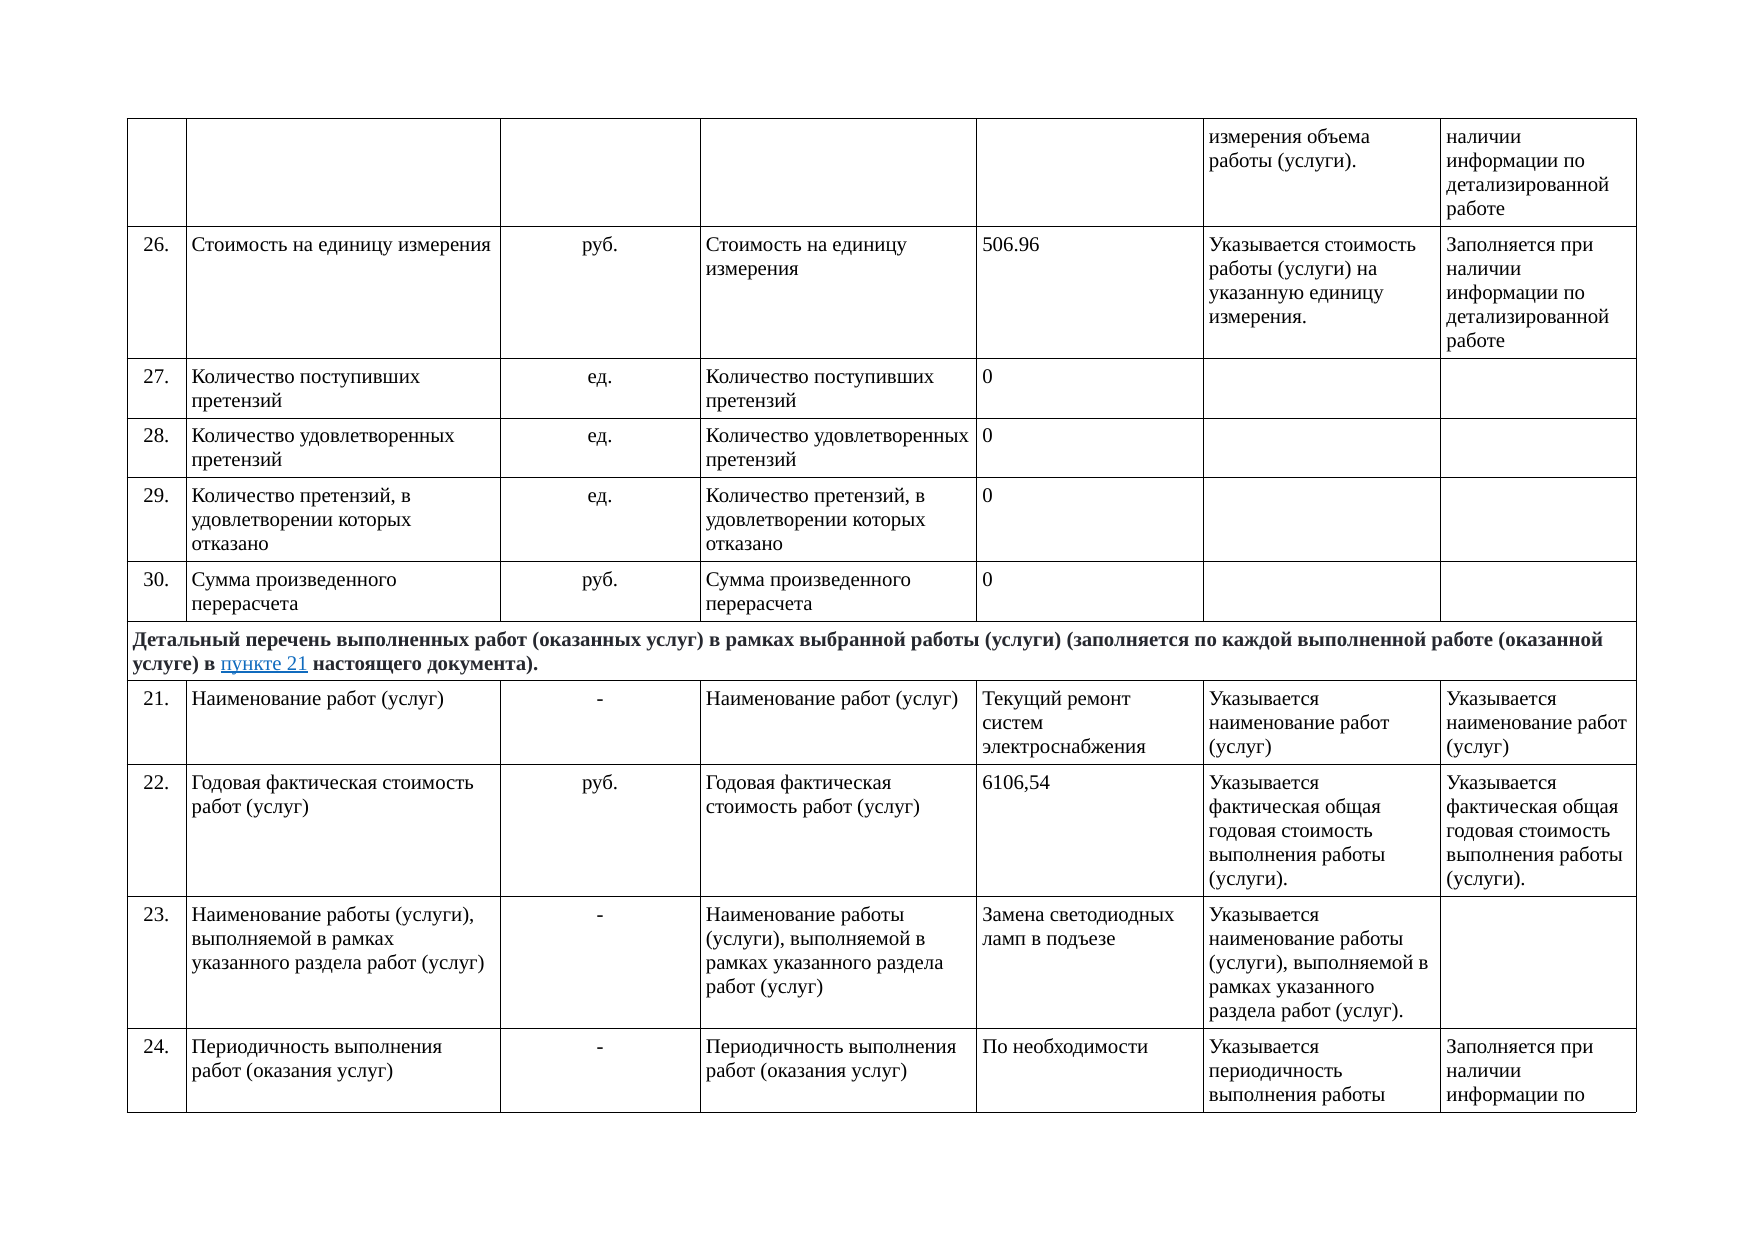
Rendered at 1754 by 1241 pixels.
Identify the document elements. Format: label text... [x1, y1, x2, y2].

table_cell Сумма произведенного перерасчета [187, 562, 500, 621]
table_cell Указывается фактическая общая годовая стоимость выполнения работы (услуги). [1441, 765, 1636, 896]
table_cell [128, 119, 186, 226]
table_cell [1204, 478, 1440, 561]
table_cell - [501, 1029, 700, 1112]
table_cell 6106,54 [977, 765, 1203, 896]
table_cell Наименование работы (услуги), выполняемой в рамках указанного раздела работ (услуг) [701, 897, 976, 1028]
table_cell - [501, 681, 700, 764]
table_cell ед. [501, 359, 700, 417]
table_cell Заполняется при наличии информации по детализированной работе [1441, 227, 1636, 358]
table_cell руб. [501, 227, 700, 358]
table_cell Указывается наименование работ (услуг) [1204, 681, 1440, 764]
table_cell 0 [977, 359, 1203, 417]
table_cell Периодичность выполнения работ (оказания услуг) [701, 1029, 976, 1112]
table_cell [187, 119, 500, 226]
table_cell Количество поступивших претензий [187, 359, 500, 417]
table_cell Стоимость на единицу измерения [187, 227, 500, 358]
table_cell ед. [501, 419, 700, 477]
table_cell Указывается стоимость работы (услуги) на указанную единицу измерения. [1204, 227, 1440, 358]
table_cell Замена светодиодных ламп в подъезе [977, 897, 1203, 1028]
table_cell 28. [128, 419, 186, 477]
table_cell 23. [128, 897, 186, 1028]
table_cell ед. [501, 478, 700, 561]
table_cell Годовая фактическая стоимость работ (услуг) [701, 765, 976, 896]
table_cell наличии информации по детализированной работе [1441, 119, 1636, 226]
table_cell 27. [128, 359, 186, 417]
table_cell 506,96 [977, 227, 1203, 358]
table_cell Указывается фактическая общая годовая стоимость выполнения работы (услуги). [1204, 765, 1440, 896]
table_cell Количество претензий, в удовлетворении которых отказано [701, 478, 976, 561]
table_cell 0 [977, 478, 1203, 561]
table_cell Указывается наименование работы (услуги), выполняемой в рамках указанного раздела работ (услуг). [1204, 897, 1440, 1028]
table_cell измерения объема работы (услуги). [1204, 119, 1440, 226]
table_cell Наименование работ (услуг) [701, 681, 976, 764]
table_cell 26. [128, 227, 186, 358]
table_cell - [501, 897, 700, 1028]
table_cell [1441, 478, 1636, 561]
table_cell По необходимости [977, 1029, 1203, 1112]
table_cell Количество удовлетворенных претензий [187, 419, 500, 477]
table_cell Указывается наименование работ (услуг) [1441, 681, 1636, 764]
table_cell Периодичность выполнения работ (оказания услуг) [187, 1029, 500, 1112]
table_cell [701, 119, 976, 226]
table_cell 29. [128, 478, 186, 561]
table_cell [1441, 562, 1636, 621]
table_cell Количество поступивших претензий [701, 359, 976, 417]
table_cell Наименование работы (услуги), выполняемой в рамках указанного раздела работ (услуг) [187, 897, 500, 1028]
table_cell руб. [501, 765, 700, 896]
table_cell руб. [501, 562, 700, 621]
table_cell Детальный перечень выполненных работ (оказанных услуг) в рамках выбранной работы (услуги) (заполняется по каждой выполненной работе (оказанной услуге) в пункте 21 настоящего документа). [128, 622, 1636, 680]
table_cell 0 [977, 562, 1203, 621]
table_cell [1441, 419, 1636, 477]
table_cell Сумма произведенного перерасчета [701, 562, 976, 621]
table_cell 30. [128, 562, 186, 621]
table_cell Количество удовлетворенных претензий [701, 419, 976, 477]
table_cell 24. [128, 1029, 186, 1112]
table_cell Годовая фактическая стоимость работ (услуг) [187, 765, 500, 896]
table_cell [1204, 419, 1440, 477]
table_cell Наименование работ (услуг) [187, 681, 500, 764]
table_cell Заполняется при наличии информации по [1441, 1029, 1636, 1112]
table_cell [1441, 897, 1636, 1028]
table_cell [1204, 359, 1440, 417]
table_cell 21. [128, 681, 186, 764]
table_cell Указывается периодичность выполнения работы [1204, 1029, 1440, 1112]
table_cell - [501, 119, 700, 226]
table_cell Стоимость на единицу измерения [701, 227, 976, 358]
table_cell 0 [977, 419, 1203, 477]
table_cell [1204, 562, 1440, 621]
table_cell [1441, 359, 1636, 417]
table_cell Текущий ремонт систем электроснабжения [977, 681, 1203, 764]
table_cell 22. [128, 765, 186, 896]
table_cell [977, 119, 1203, 226]
table_cell Количество претензий, в удовлетворении которых отказано [187, 478, 500, 561]
